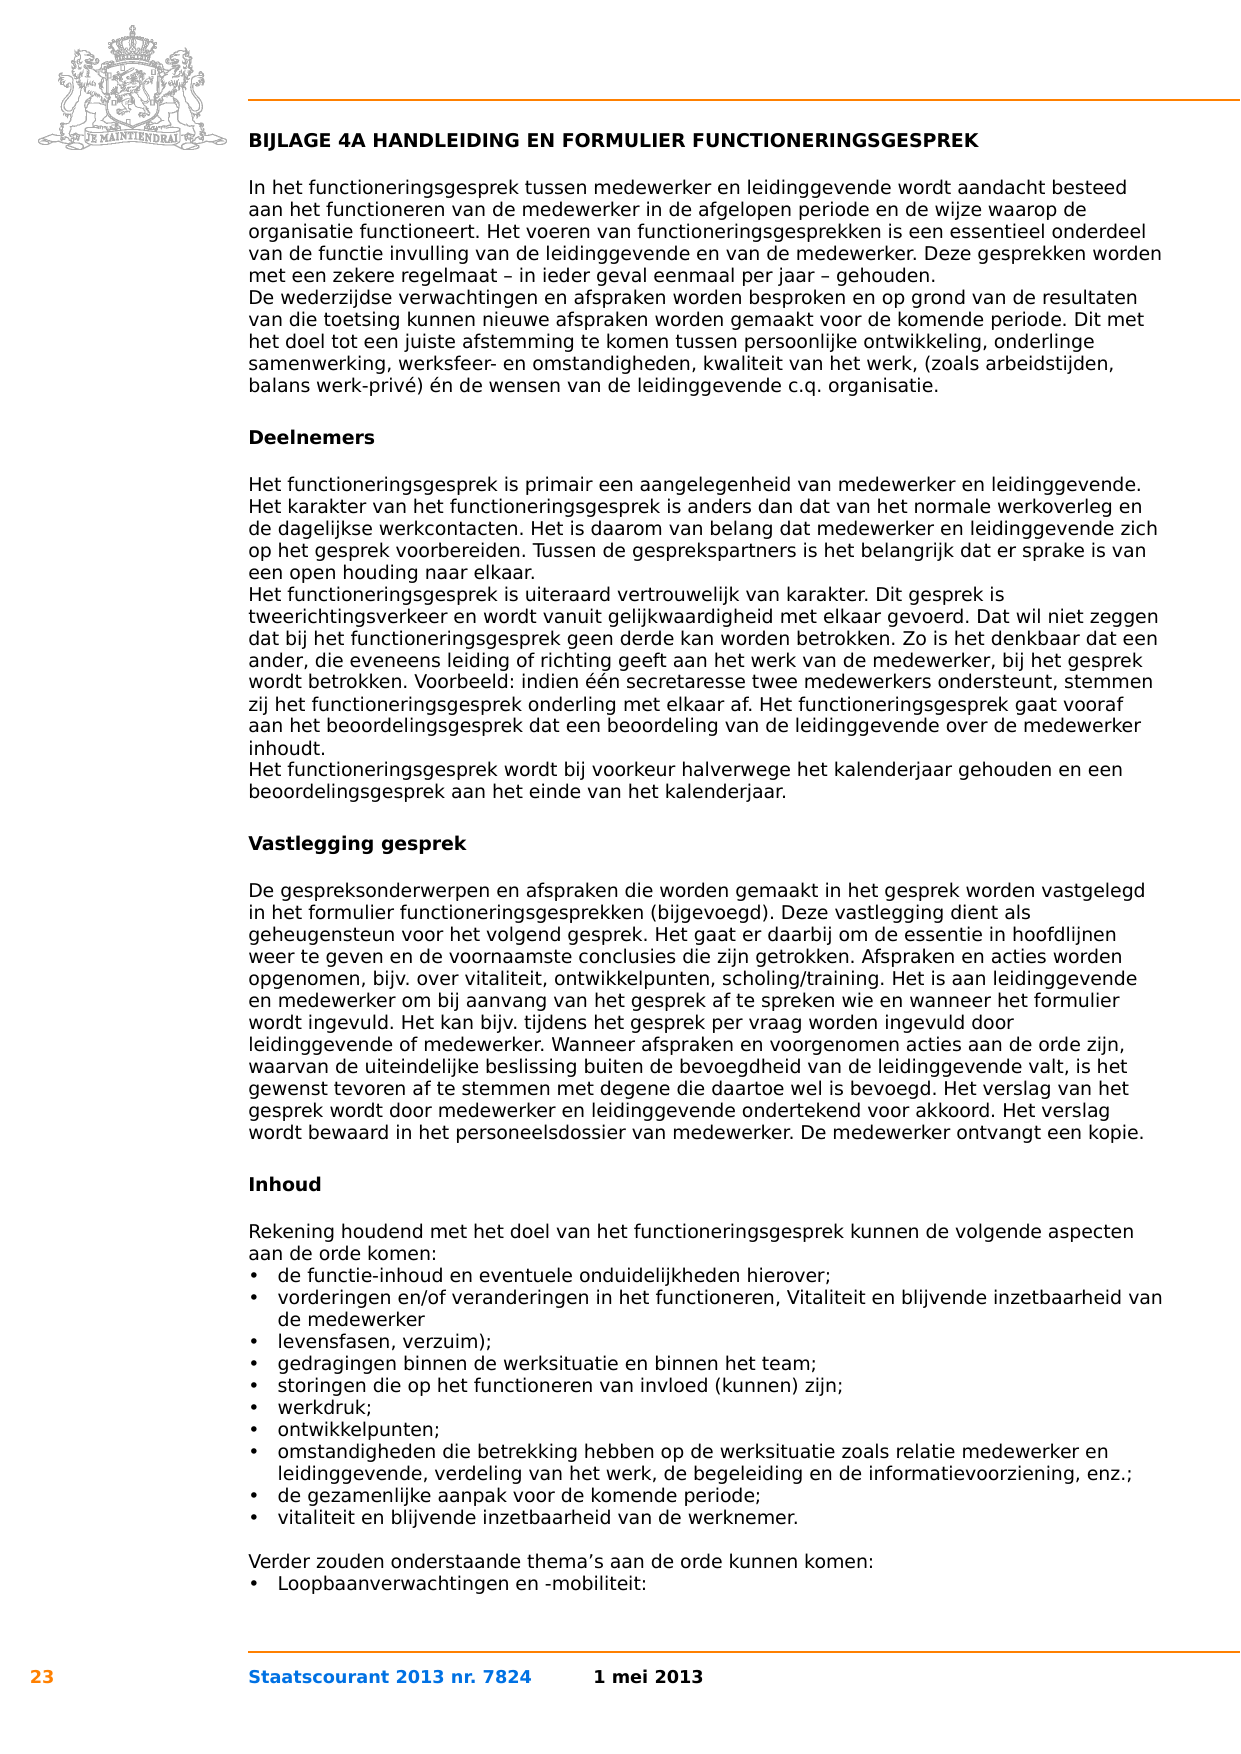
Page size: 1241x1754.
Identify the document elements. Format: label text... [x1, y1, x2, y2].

text • werkdruk; [248, 1397, 1163, 1419]
text • de functie-inhoud en eventuele onduidelijkheden hierover; [248, 1265, 1163, 1287]
text • vorderingen en/of veranderingen in het functioneren, Vitaliteit en blijvende inzetbaarheid van de medewerker [248, 1287, 1163, 1331]
text Rekening houdend met het doel van het functioneringsgesprek kunnen de volgende aspecten aan de orde komen: [248, 1221, 1163, 1265]
text • vitaliteit en blijvende inzetbaarheid van de werknemer. [248, 1507, 1163, 1529]
text Het functioneringsgesprek is primair een aangelegenheid van medewerker en leidinggevende. Het karakter van het functioneringsgesprek is anders dan dat van het normale werkoverleg en de dagelijkse werkcontacten. Het is daarom van belang dat medewerker en leidinggevende zich op het gesprek voorbereiden. Tussen de gesprekspartners is het belangrijk dat er sprake is van een open houding naar elkaar. [248, 474, 1163, 583]
text Het functioneringsgesprek is uiteraard vertrouwelijk van karakter. Dit gesprek is tweerichtingsverkeer en wordt vanuit gelijkwaardigheid met elkaar gevoerd. Dat wil niet zeggen dat bij het functioneringsgesprek geen derde kan worden betrokken. Zo is het denkbaar dat een ander, die eveneens leiding of richting geeft aan het werk van de medewerker, bij het gesprek wordt betrokken. Voorbeeld: indien één secretaresse twee medewerkers ondersteunt, stemmen zij het functioneringsgesprek onderling met elkaar af. Het functioneringsgesprek gaat vooraf aan het beoordelingsgesprek dat een beoordeling van de leidinggevende over de medewerker inhoudt. [248, 583, 1163, 759]
subtitle Vastlegging gesprek [248, 833, 1163, 855]
text • storingen die op het functioneren van invloed (kunnen) zijn; [248, 1375, 1163, 1397]
subtitle Deelnemers [248, 427, 1163, 449]
text Het functioneringsgesprek wordt bij voorkeur halverwege het kalenderjaar gehouden en een beoordelingsgesprek aan het einde van het kalenderjaar. [248, 759, 1163, 803]
text • levensfasen, verzuim); [248, 1331, 1163, 1353]
text De gespreksonderwerpen en afspraken die worden gemaakt in het gesprek worden vastgelegd in het formulier functioneringsgesprekken (bijgevoegd). Deze vastlegging dient als geheugensteun voor het volgend gesprek. Het gaat er daarbij om de essentie in hoofdlijnen weer te geven en de voornaamste conclusies die zijn getrokken. Afspraken en acties worden opgenomen, bijv. over vitaliteit, ontwikkelpunten, scholing/training. Het is aan leidinggevende en medewerker om bij aanvang van het gesprek af te spreken wie en wanneer het formulier wordt ingevuld. Het kan bijv. tijdens het gesprek per vraag worden ingevuld door leidinggevende of medewerker. Wanneer afspraken en voorgenomen acties aan de orde zijn, waarvan de uiteindelijke beslissing buiten de bevoegdheid van de leidinggevende valt, is het gewenst tevoren af te stemmen met degene die daartoe wel is bevoegd. Het verslag van het gesprek wordt door medewerker en leidinggevende ondertekend voor akkoord. Het verslag wordt bewaard in het personeelsdossier van medewerker. De medewerker ontvangt een kopie. [248, 880, 1163, 1144]
text Verder zouden onderstaande thema’s aan de orde kunnen komen: [248, 1551, 1163, 1573]
picture [38, 25, 227, 150]
text In het functioneringsgesprek tussen medewerker en leidinggevende wordt aandacht besteed aan het functioneren van de medewerker in de afgelopen periode en de wijze waarop de organisatie functioneert. Het voeren van functioneringsgesprekken is een essentieel onderdeel van de functie invulling van de leidinggevende en van de medewerker. Deze gesprekken worden met een zekere regelmaat – in ieder geval eenmaal per jaar – gehouden. [248, 177, 1163, 287]
subtitle Inhoud [248, 1174, 1163, 1196]
text De wederzijdse verwachtingen en afspraken worden besproken en op grond van de resultaten van die toetsing kunnen nieuwe afspraken worden gemaakt voor de komende periode. Dit met het doel tot een juiste afstemming te komen tussen persoonlijke ontwikkeling, onderlinge samenwerking, werksfeer- en omstandigheden, kwaliteit van het werk, (zoals arbeidstijden, balans werk-privé) én de wensen van de leidinggevende c.q. organisatie. [248, 287, 1163, 397]
text • gedragingen binnen de werksituatie en binnen het team; [248, 1353, 1163, 1375]
text • Loopbaanverwachtingen en -mobiliteit: [248, 1573, 1163, 1594]
text • ontwikkelpunten; [248, 1419, 1163, 1441]
text • omstandigheden die betrekking hebben op de werksituatie zoals relatie medewerker en leidinggevende, verdeling van het werk, de begeleiding en de informatievoorziening, enz.; [248, 1441, 1163, 1485]
subtitle BIJLAGE 4A HANDLEIDING EN FORMULIER FUNCTIONERINGSGESPREK [248, 130, 1163, 152]
text • de gezamenlijke aanpak voor de komende periode; [248, 1485, 1163, 1507]
